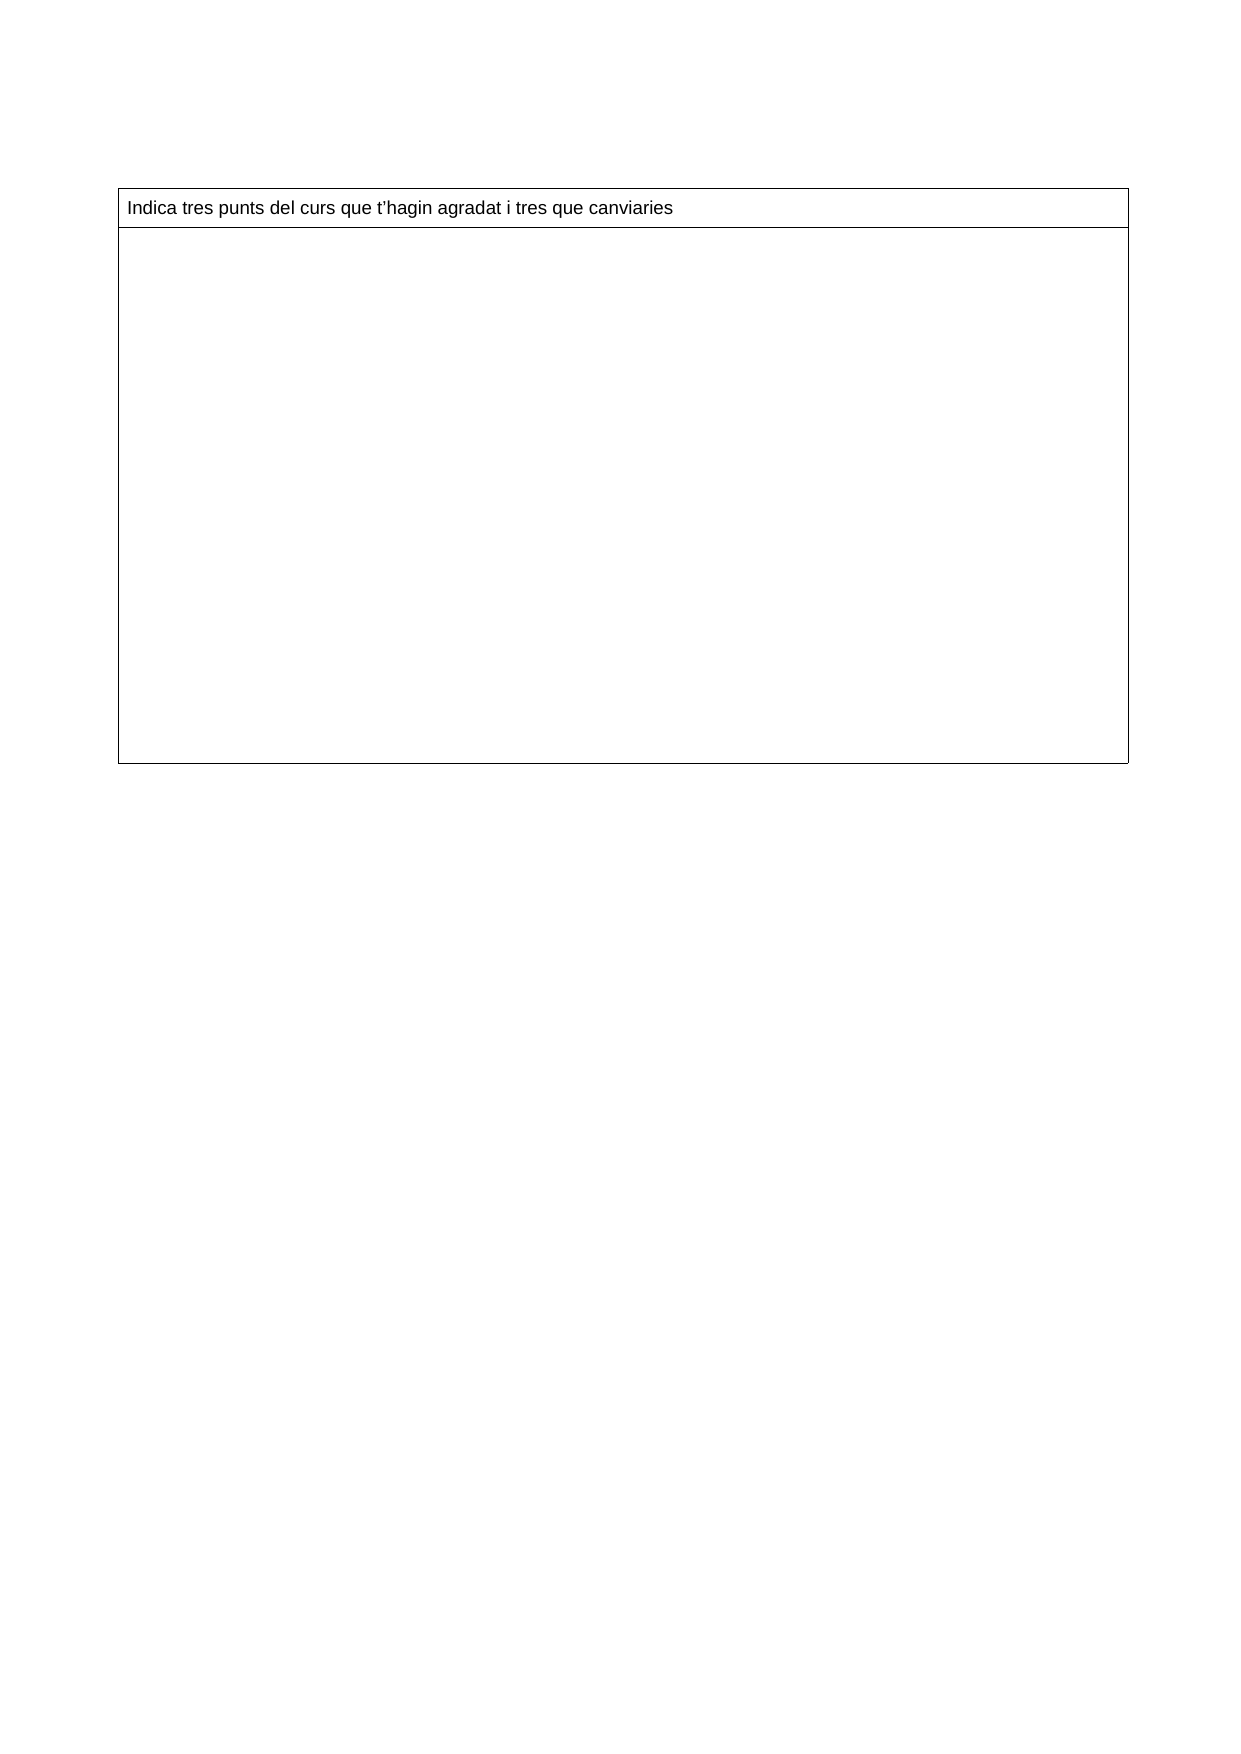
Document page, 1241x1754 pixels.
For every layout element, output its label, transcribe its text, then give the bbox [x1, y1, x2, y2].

table_header Indica tres punts del curs que t’hagin agradat i tres que canviaries [119, 189, 1128, 227]
table_cell [119, 228, 1128, 762]
